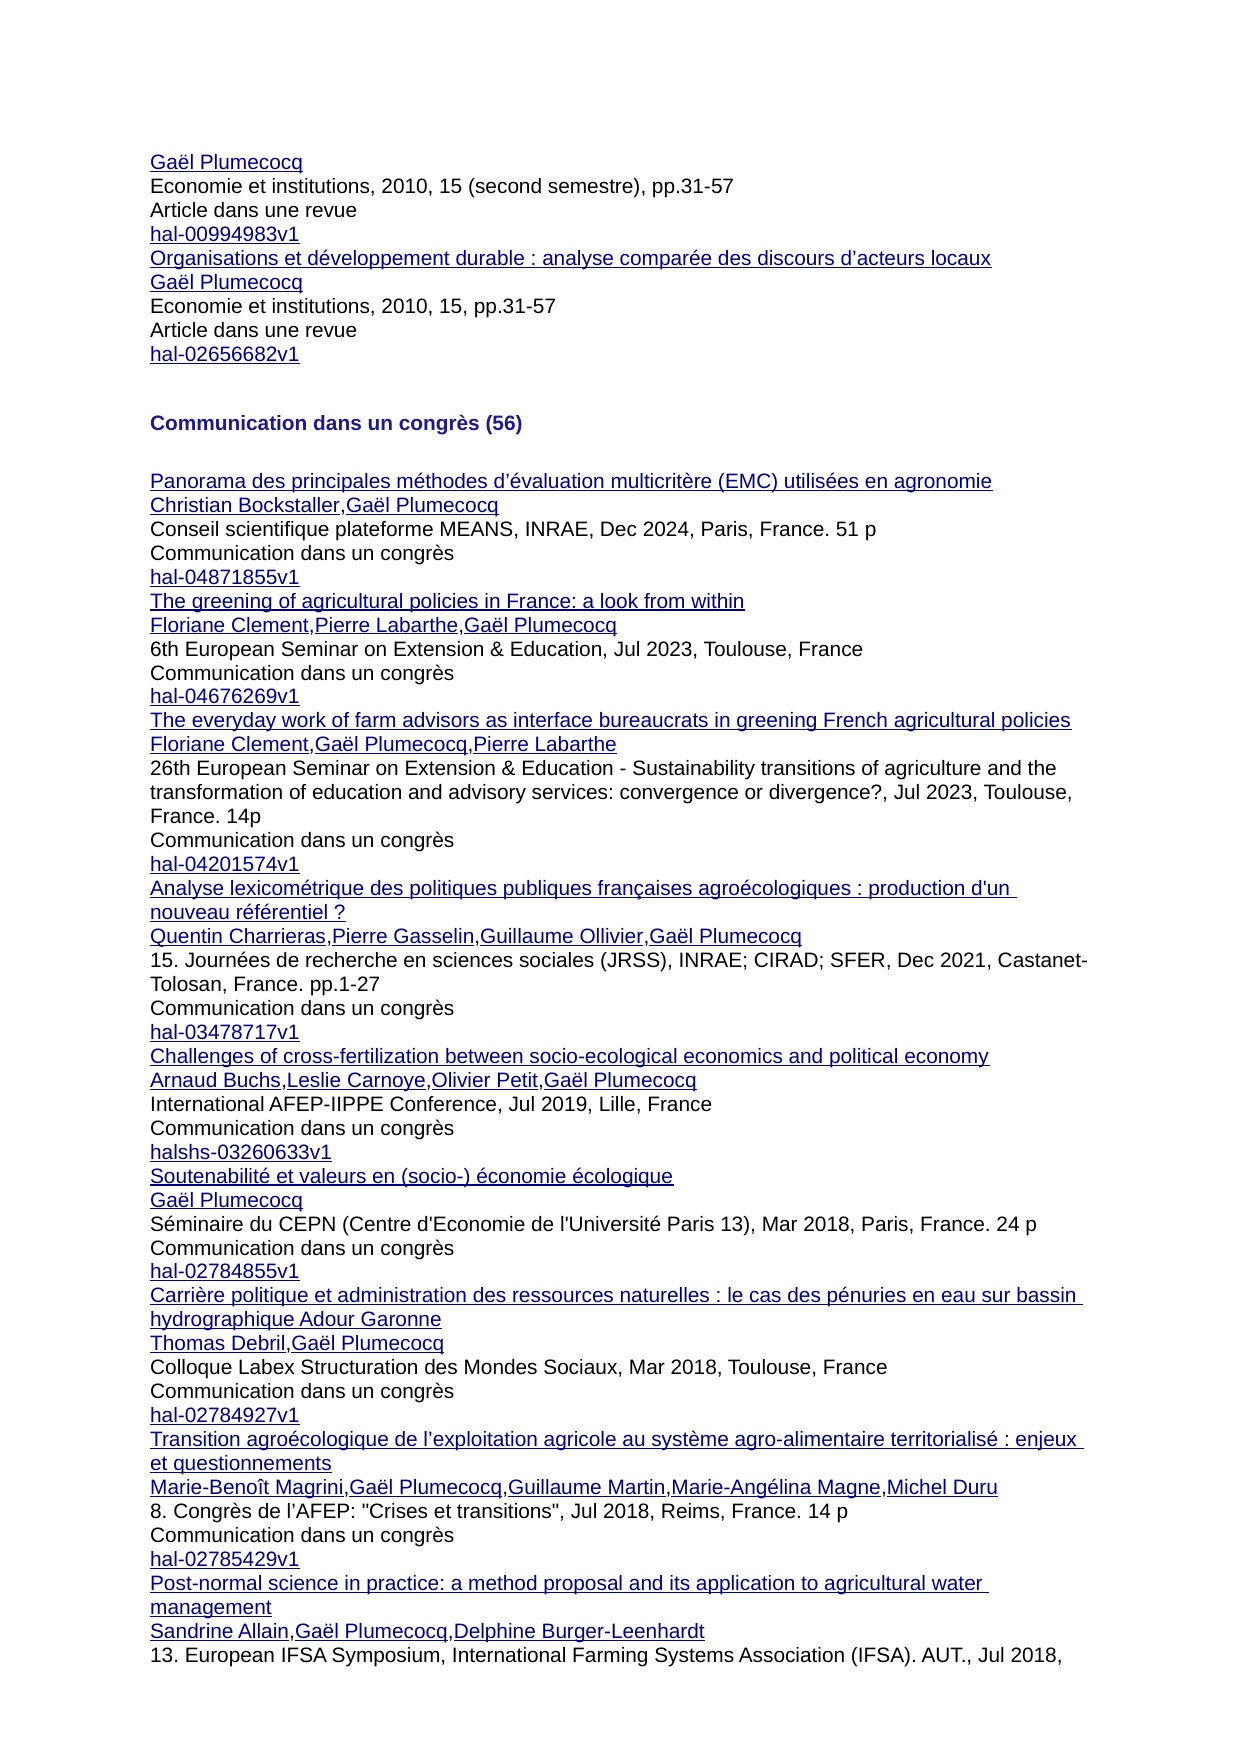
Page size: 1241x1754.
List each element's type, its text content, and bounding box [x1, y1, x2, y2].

table_cell Challenges of cross-fertilization between socio-ecological economics and political economy Arnaud Buchs,Leslie Carnoye,Olivier Petit,Gaël Plumecocq International AFEP-IIPPE Conference, Jul 2019, Lille, France Communication dans un congrès halshs-03260633v1 [150, 1044, 1090, 1163]
table_header Panorama des principales méthodes d’évaluation multicritère (EMC) utilisées en agronomie Christian Bockstaller,Gaël Plumecocq Conseil scientifique plateforme MEANS, INRAE, Dec 2024, Paris, France. 51 p Communication dans un congrès hal-04871855v1 [150, 469, 1090, 588]
table_cell Post-normal science in practice: a method proposal and its application to agricultural water management Sandrine Allain,Gaël Plumecocq,Delphine Burger-Leenhardt 13. European IFSA Symposium, International Farming Systems Association (IFSA). AUT., Jul 2018, [150, 1571, 1090, 1667]
table_cell Carrière politique et administration des ressources naturelles : le cas des pénuries en eau sur bassin hydrographique Adour Garonne Thomas Debril,Gaël Plumecocq Colloque Labex Structuration des Mondes Sociaux, Mar 2018, Toulouse, France Communication dans un congrès hal-02784927v1 [150, 1283, 1090, 1427]
table_cell Gaël Plumecocq Economie et institutions, 2010, 15 (second semestre), pp.31-57 Article dans une revue hal-00994983v1 [150, 150, 1090, 246]
table_cell The everyday work of farm advisors as interface bureaucrats in greening French agricultural policies Floriane Clement,Gaël Plumecocq,Pierre Labarthe 26th European Seminar on Extension & Education - Sustainability transitions of agriculture and the transformation of education and advisory services: convergence or divergence?, Jul 2023, Toulouse, France. 14p Communication dans un congrès hal-04201574v1 [150, 708, 1090, 876]
subtitle Communication dans un congrès (56) [150, 410, 1090, 434]
table_cell Analyse lexicométrique des politiques publiques françaises agroécologiques : production d'un nouveau référentiel ? Quentin Charrieras,Pierre Gasselin,Guillaume Ollivier,Gaël Plumecocq 15. Journées de recherche en sciences sociales (JRSS), INRAE; CIRAD; SFER, Dec 2021, Castanet-Tolosan, France. pp.1-27 Communication dans un congrès hal-03478717v1 [150, 876, 1090, 1044]
table_cell Transition agroécologique de l’exploitation agricole au système agro-alimentaire territorialisé : enjeux et questionnements Marie-Benoît Magrini,Gaël Plumecocq,Guillaume Martin,Marie-Angélina Magne,Michel Duru 8. Congrès de l’AFEP: "Crises et transitions", Jul 2018, Reims, France. 14 p Communication dans un congrès hal-02785429v1 [150, 1427, 1090, 1571]
table_cell The greening of agricultural policies in France: a look from within Floriane Clement,Pierre Labarthe,Gaël Plumecocq 6th European Seminar on Extension & Education, Jul 2023, Toulouse, France Communication dans un congrès hal-04676269v1 [150, 589, 1090, 708]
table_cell Soutenabilité et valeurs en (socio-) économie écologique Gaël Plumecocq Séminaire du CEPN (Centre d'Economie de l'Université Paris 13), Mar 2018, Paris, France. 24 p Communication dans un congrès hal-02784855v1 [150, 1164, 1090, 1283]
table_cell Organisations et développement durable : analyse comparée des discours d’acteurs locaux Gaël Plumecocq Economie et institutions, 2010, 15, pp.31-57 Article dans une revue hal-02656682v1 [150, 246, 1090, 366]
